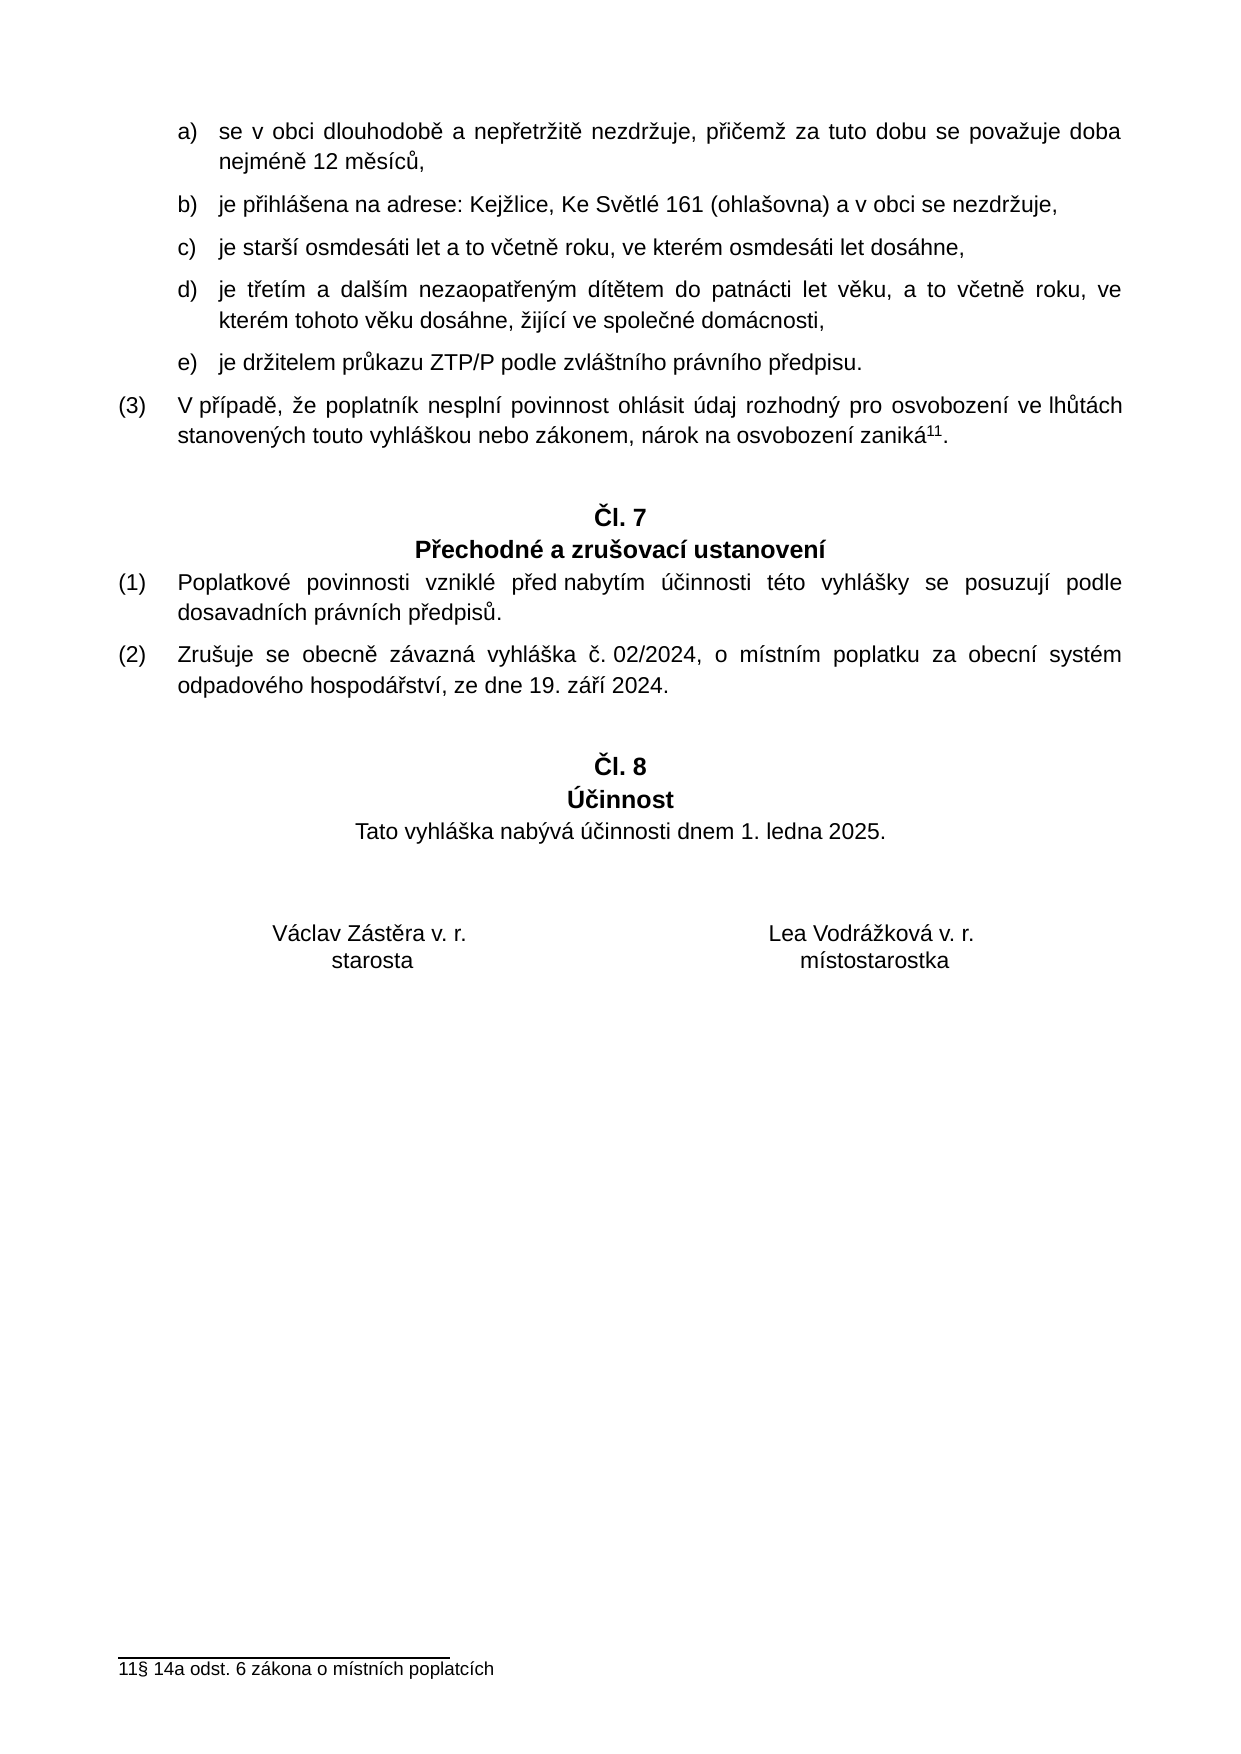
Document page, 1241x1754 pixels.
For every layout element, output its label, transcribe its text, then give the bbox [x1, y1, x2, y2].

list je třetím a dalším nezaopatřeným dítětem do patnácti let věku, a to včetně roku, ve kterém tohoto věku dosáhne, žijící ve společné domácnosti, [177, 276, 1122, 333]
text Tato vyhláška nabývá účinnosti dnem 1. ledna 2025. [118, 818, 1122, 844]
table_cell [118, 979, 620, 1097]
list Poplatkové povinnosti vzniklé před nabytím účinnosti této vyhlášky se posuzují podle dosavadních právních předpisů. [118, 568, 1122, 625]
list Zrušuje se obecně závazná vyhláška č. 02/2024, o místním poplatku za obecní systém odpadového hospodářství, ze dne 19. září 2024. [118, 641, 1122, 698]
table_header Lea Vodrážková v. r. místostarostka [620, 861, 1122, 979]
subtitle Čl. 8 Účinnost [118, 752, 1122, 814]
table_header Václav Zástěra v. r. starosta [118, 861, 620, 979]
list V případě, že poplatník nesplní povinnost ohlásit údaj rozhodný pro osvobození ve lhůtách stanovených touto vyhláškou nebo zákonem, nárok na osvobození zaniká. [118, 392, 1122, 449]
list je držitelem průkazu ZTP/P podle zvláštního právního předpisu. [177, 349, 1122, 376]
list § 14a odst. 6 zákona o místních poplatcích [118, 1658, 1122, 1680]
table_cell [620, 979, 1122, 1097]
subtitle Čl. 7 Přechodné a zrušovací ustanovení [118, 502, 1122, 564]
list je starší osmdesáti let a to včetně roku, ve kterém osmdesáti let dosáhne, [177, 234, 1122, 260]
list se v obci dlouhodobě a nepřetržitě nezdržuje, přičemž za tuto dobu se považuje doba nejméně 12 měsíců, [177, 118, 1122, 175]
list je přihlášena na adrese: Kejžlice, Ke Světlé 161 (ohlašovna) a v obci se nezdržuje, [177, 191, 1122, 217]
